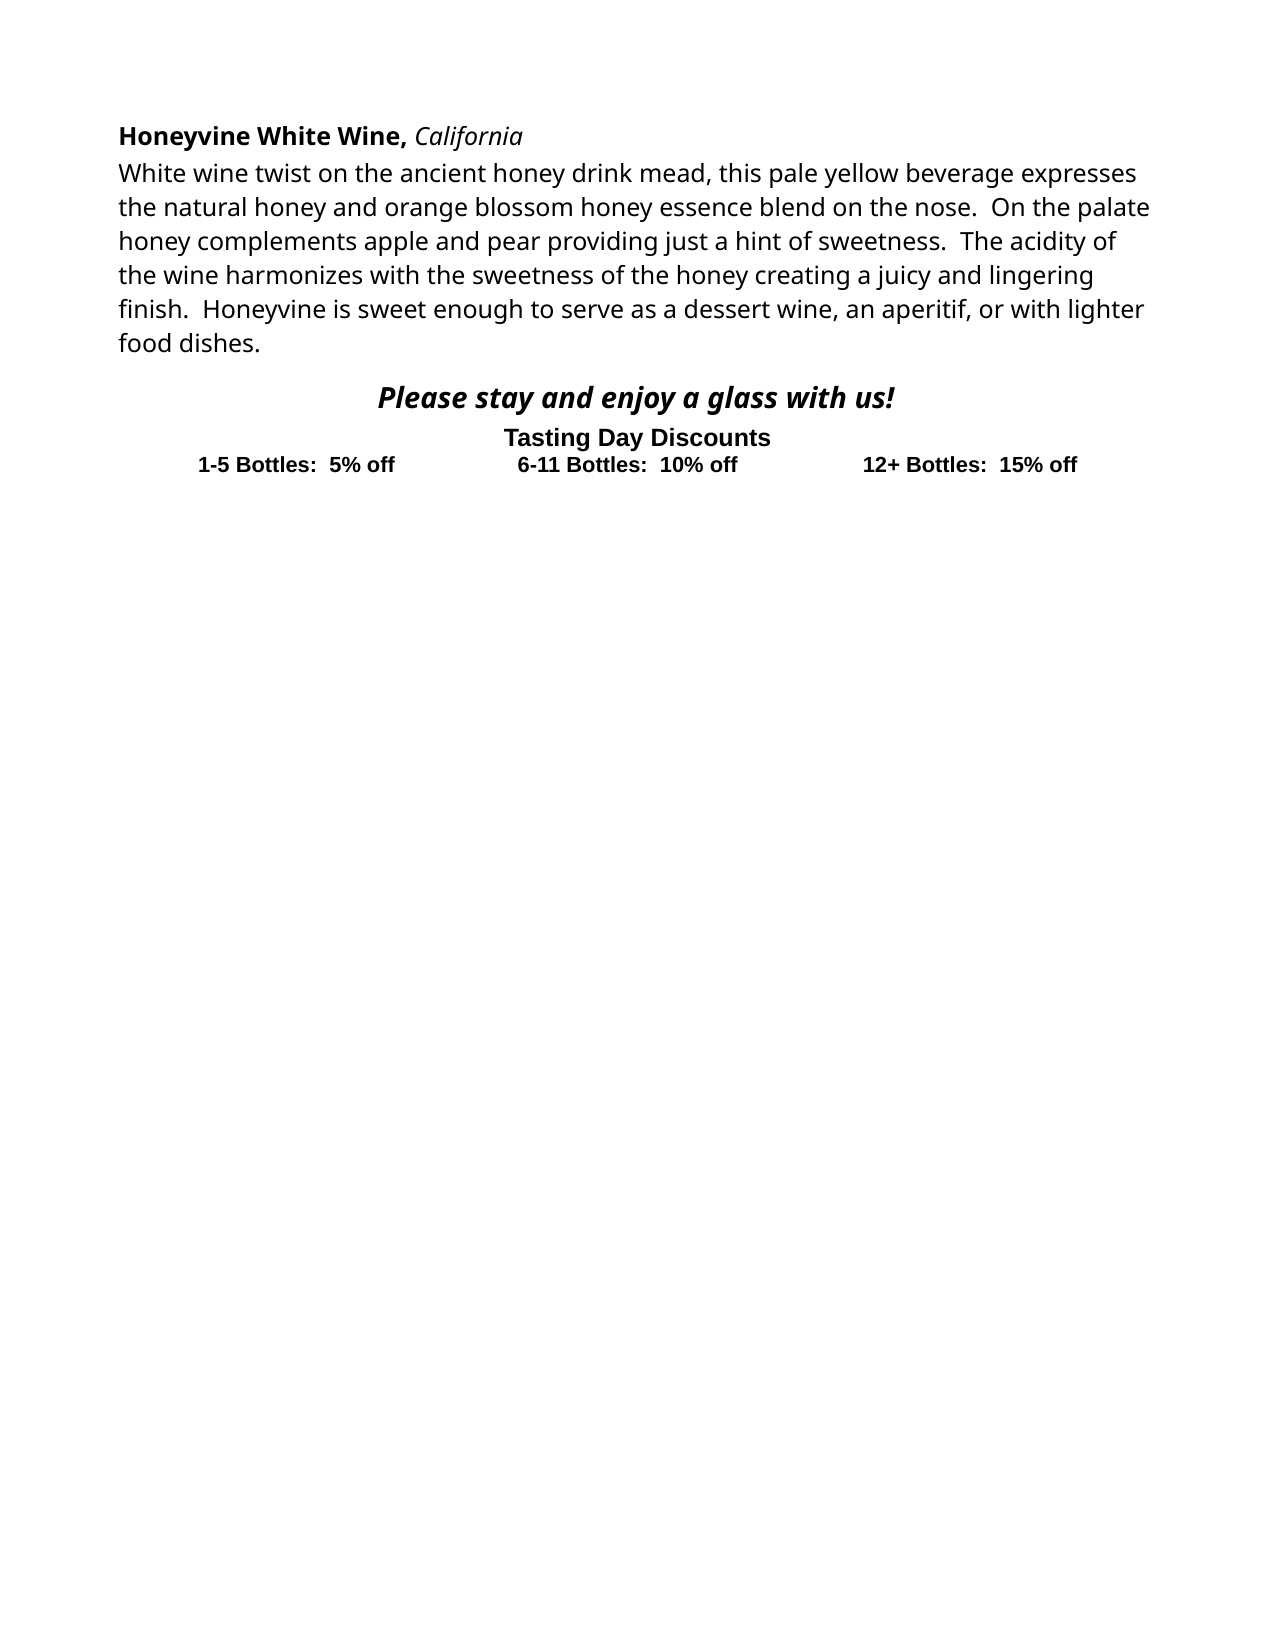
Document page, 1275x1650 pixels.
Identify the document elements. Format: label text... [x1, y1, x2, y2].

text Tasting Day Discounts [118, 423, 1157, 452]
subtitle White wine twist on the ancient honey drink mead, this pale yellow beverage expresses the natural honey and orange blossom honey essence blend on the nose. On the palate honey complements apple and pear providing just a hint of sweetness. The acidity of the wine harmonizes with the sweetness of the honey creating a juicy and lingering finish. Honeyvine is sweet enough to serve as a dessert wine, an aperitif, or with lighter food dishes. [118, 155, 1157, 359]
subtitle Honeyvine White Wine, California [118, 118, 1157, 152]
subtitle Please stay and enjoy a glass with us! [118, 378, 1157, 417]
text 1-5 Bottles: 5% off 6-11 Bottles: 10% off 12+ Bottles: 15% off [118, 452, 1157, 477]
